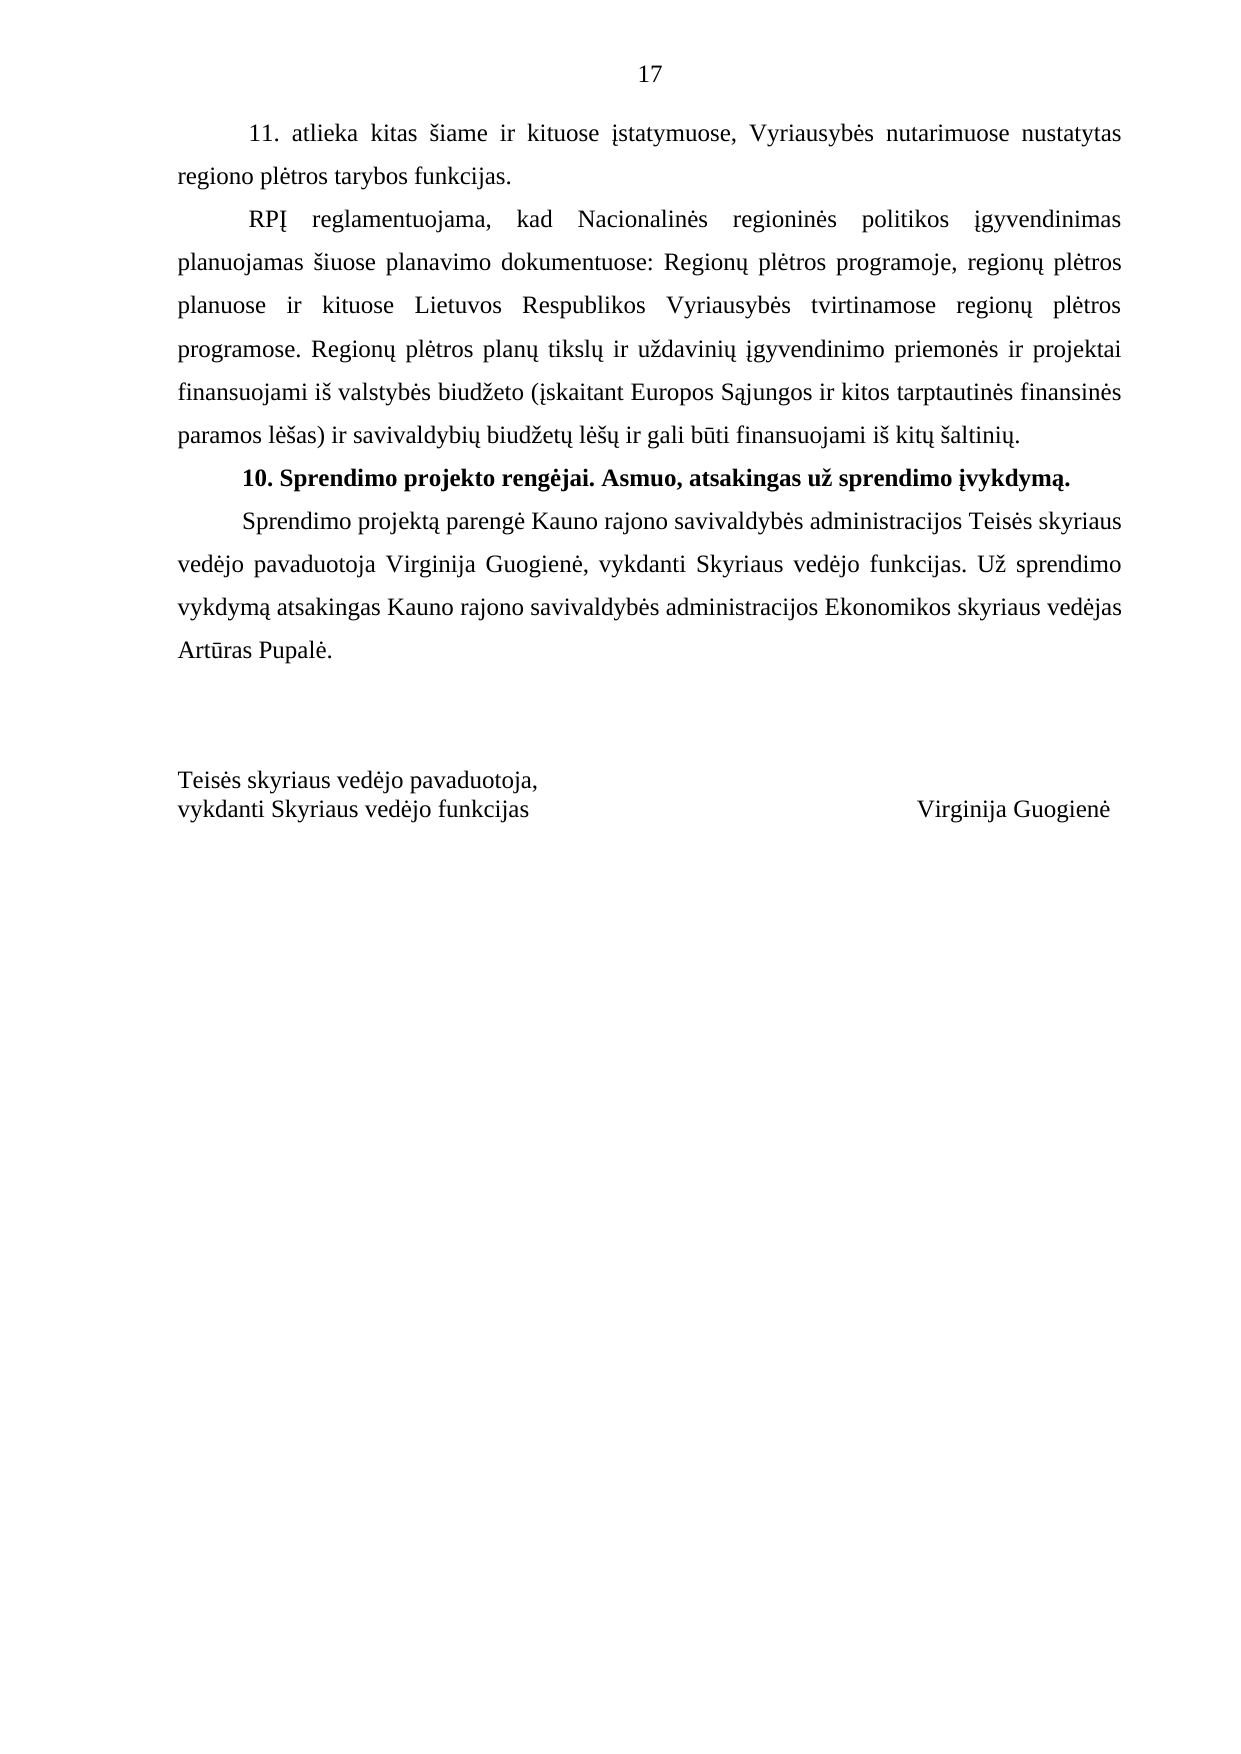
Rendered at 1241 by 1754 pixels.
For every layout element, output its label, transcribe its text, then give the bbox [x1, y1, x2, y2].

text 10. Sprendimo projekto rengėjai. Asmuo, atsakingas už sprendimo įvykdymą. [177, 463, 1122, 492]
text 11. atlieka kitas šiame ir kituose įstatymuose, Vyriausybės nutarimuose nustatytas regiono plėtros tarybos funkcijas. [177, 118, 1122, 190]
text Teisės skyriaus vedėjo pavaduotoja, [177, 765, 1122, 794]
text RPĮ reglamentuojama, kad Nacionalinės regioninės politikos įgyvendinimas planuojamas šiuose planavimo dokumentuose: Regionų plėtros programoje, regionų plėtros planuose ir kituose Lietuvos Respublikos Vyriausybės tvirtinamose regionų plėtros programose. Regionų plėtros planų tikslų ir uždavinių įgyvendinimo priemonės ir projektai finansuojami iš valstybės biudžeto (įskaitant Europos Sąjungos ir kitos tarptautinės finansinės paramos lėšas) ir savivaldybių biudžetų lėšų ir gali būti finansuojami iš kitų šaltinių. [177, 204, 1122, 449]
text vykdanti Skyriaus vedėjo funkcijas Virginija Guogienė [177, 794, 1122, 822]
text Sprendimo projektą parengė Kauno rajono savivaldybės administracijos Teisės skyriaus vedėjo pavaduotoja Virginija Guogienė, vykdanti Skyriaus vedėjo funkcijas. Už sprendimo vykdymą atsakingas Kauno rajono savivaldybės administracijos Ekonomikos skyriaus vedėjas Artūras Pupalė. [177, 506, 1122, 664]
